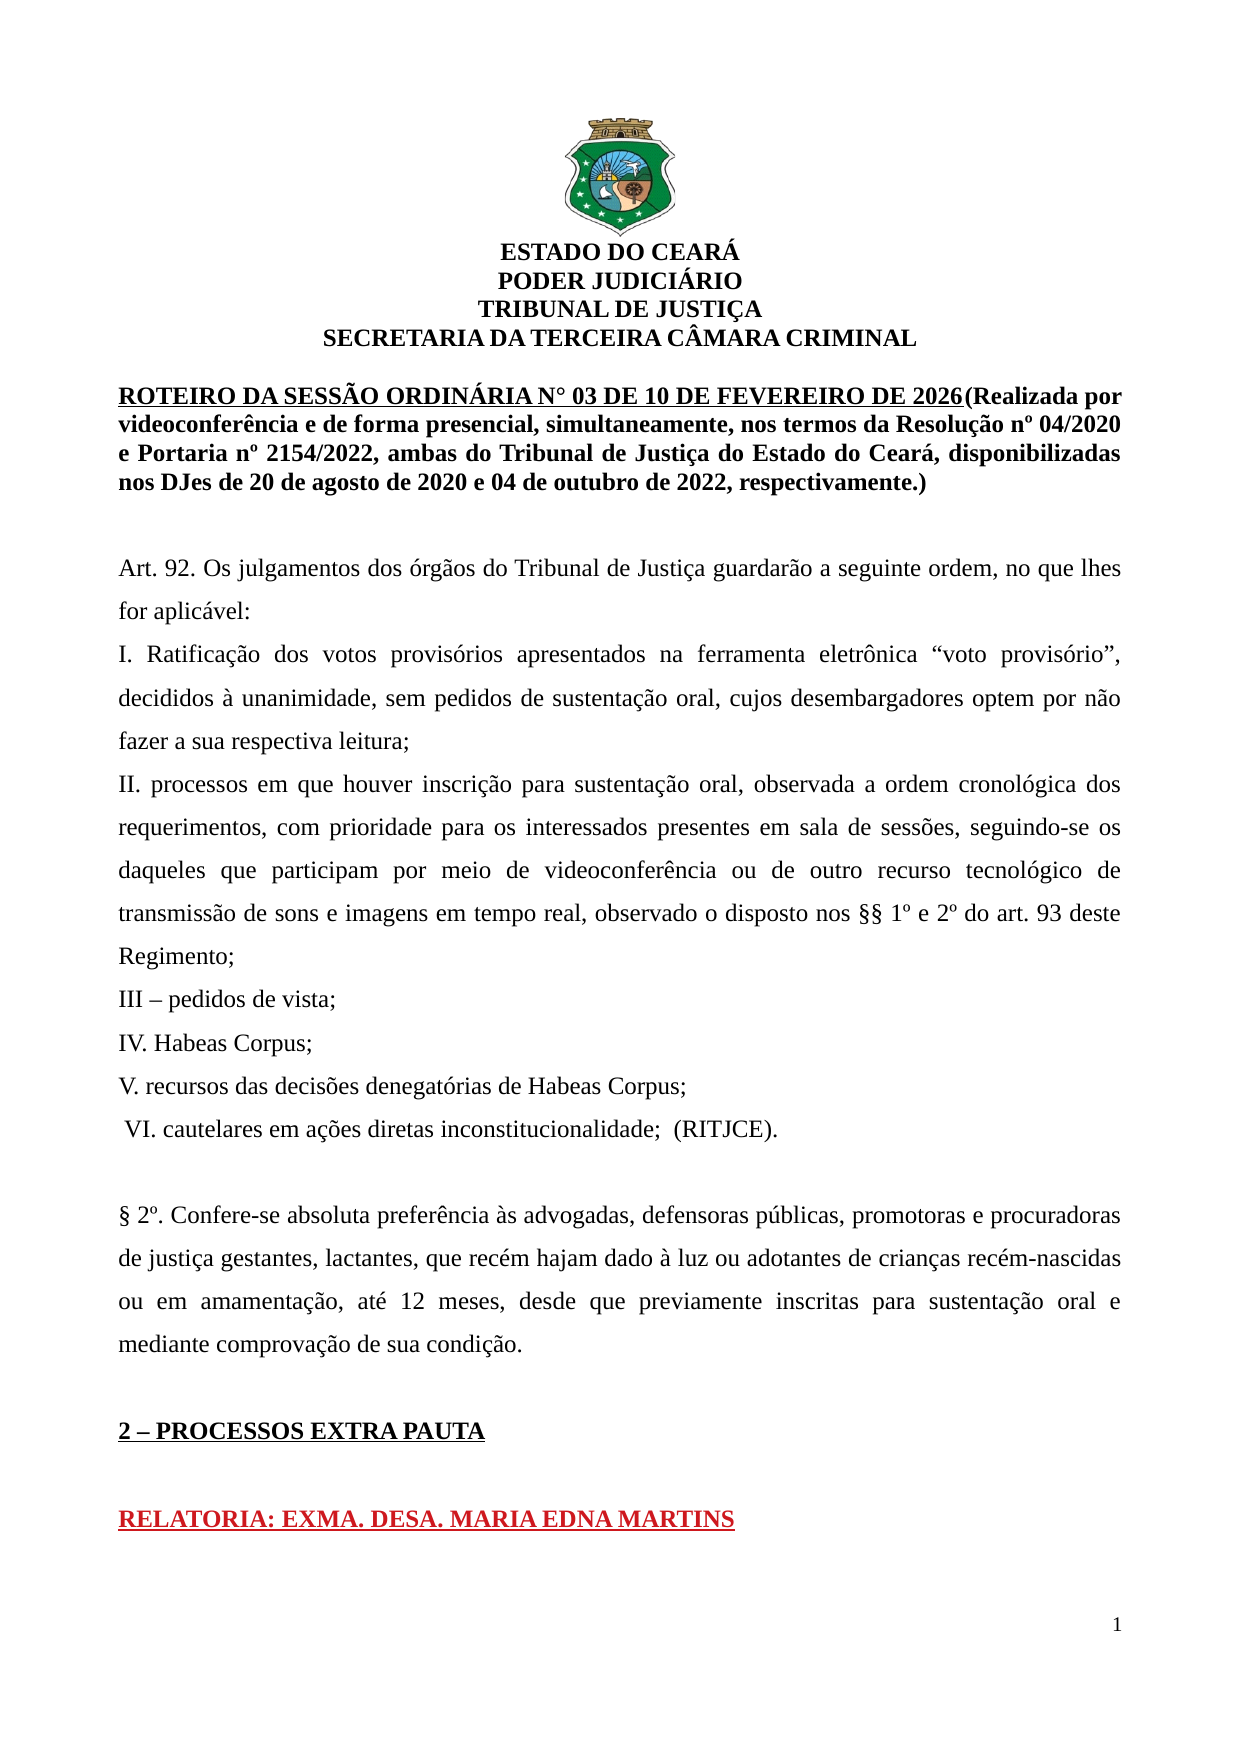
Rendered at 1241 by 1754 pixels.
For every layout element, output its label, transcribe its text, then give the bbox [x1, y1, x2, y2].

text § 2º. Confere-se absoluta preferência às advogadas, defensoras públicas, promotoras e procuradoras de justiça gestantes, lactantes, que recém hajam dado à luz ou adotantes de crianças recém-nascidas ou em amamentação, até 12 meses, desde que previamente inscritas para sustentação oral e mediante comprovação de sua condição. [118, 1200, 1122, 1358]
text SECRETARIA DA TERCEIRA CÂMARA CRIMINAL [118, 323, 1122, 352]
text ROTEIRO DA SESSÃO ORDINÁRIA N° 03 DE 10 DE FEVEREIRO DE 2026(Realizada por videoconferência e de forma presencial, simultaneamente, nos termos da Resolução nº 04/2020 e Portaria nº 2154/2022, ambas do Tribunal de Justiça do Estado do Ceará, disponibilizadas nos DJes de 20 de agosto de 2020 e 04 de outubro de 2022, respectivamente.) [118, 381, 1122, 496]
text VI. cautelares em ações diretas inconstitucionalidade; (RITJCE). [118, 1114, 1122, 1143]
text TRIBUNAL DE JUSTIÇA [118, 294, 1122, 323]
text IV. Habeas Corpus; [118, 1028, 1122, 1056]
picture [564, 118, 676, 237]
text I. Ratificação dos votos provisórios apresentados na ferramenta eletrônica “voto provisório”, decididos à unanimidade, sem pedidos de sustentação oral, cujos desembargadores optem por não fazer a sua respectiva leitura; [118, 639, 1122, 754]
text Art. 92. Os julgamentos dos órgãos do Tribunal de Justiça guardarão a seguinte ordem, no que lhes for aplicável: [118, 553, 1122, 625]
text II. processos em que houver inscrição para sustentação oral, observada a ordem cronológica dos requerimentos, com prioridade para os interessados presentes em sala de sessões, seguindo-se os daqueles que participam por meio de videoconferência ou de outro recurso tecnológico de transmissão de sons e imagens em tempo real, observado o disposto nos §§ 1º e 2º do art. 93 deste Regimento; [118, 769, 1122, 970]
text III – pedidos de vista; [118, 984, 1122, 1013]
text ESTADO DO CEARÁ [118, 237, 1122, 266]
text 2 – PROCESSOS EXTRA PAUTA [118, 1416, 1122, 1444]
text V. recursos das decisões denegatórias de Habeas Corpus; [118, 1071, 1122, 1099]
text PODER JUDICIÁRIO [118, 266, 1122, 294]
text RELATORIA: EXMA. DESA. MARIA EDNA MARTINS [118, 1504, 1122, 1533]
